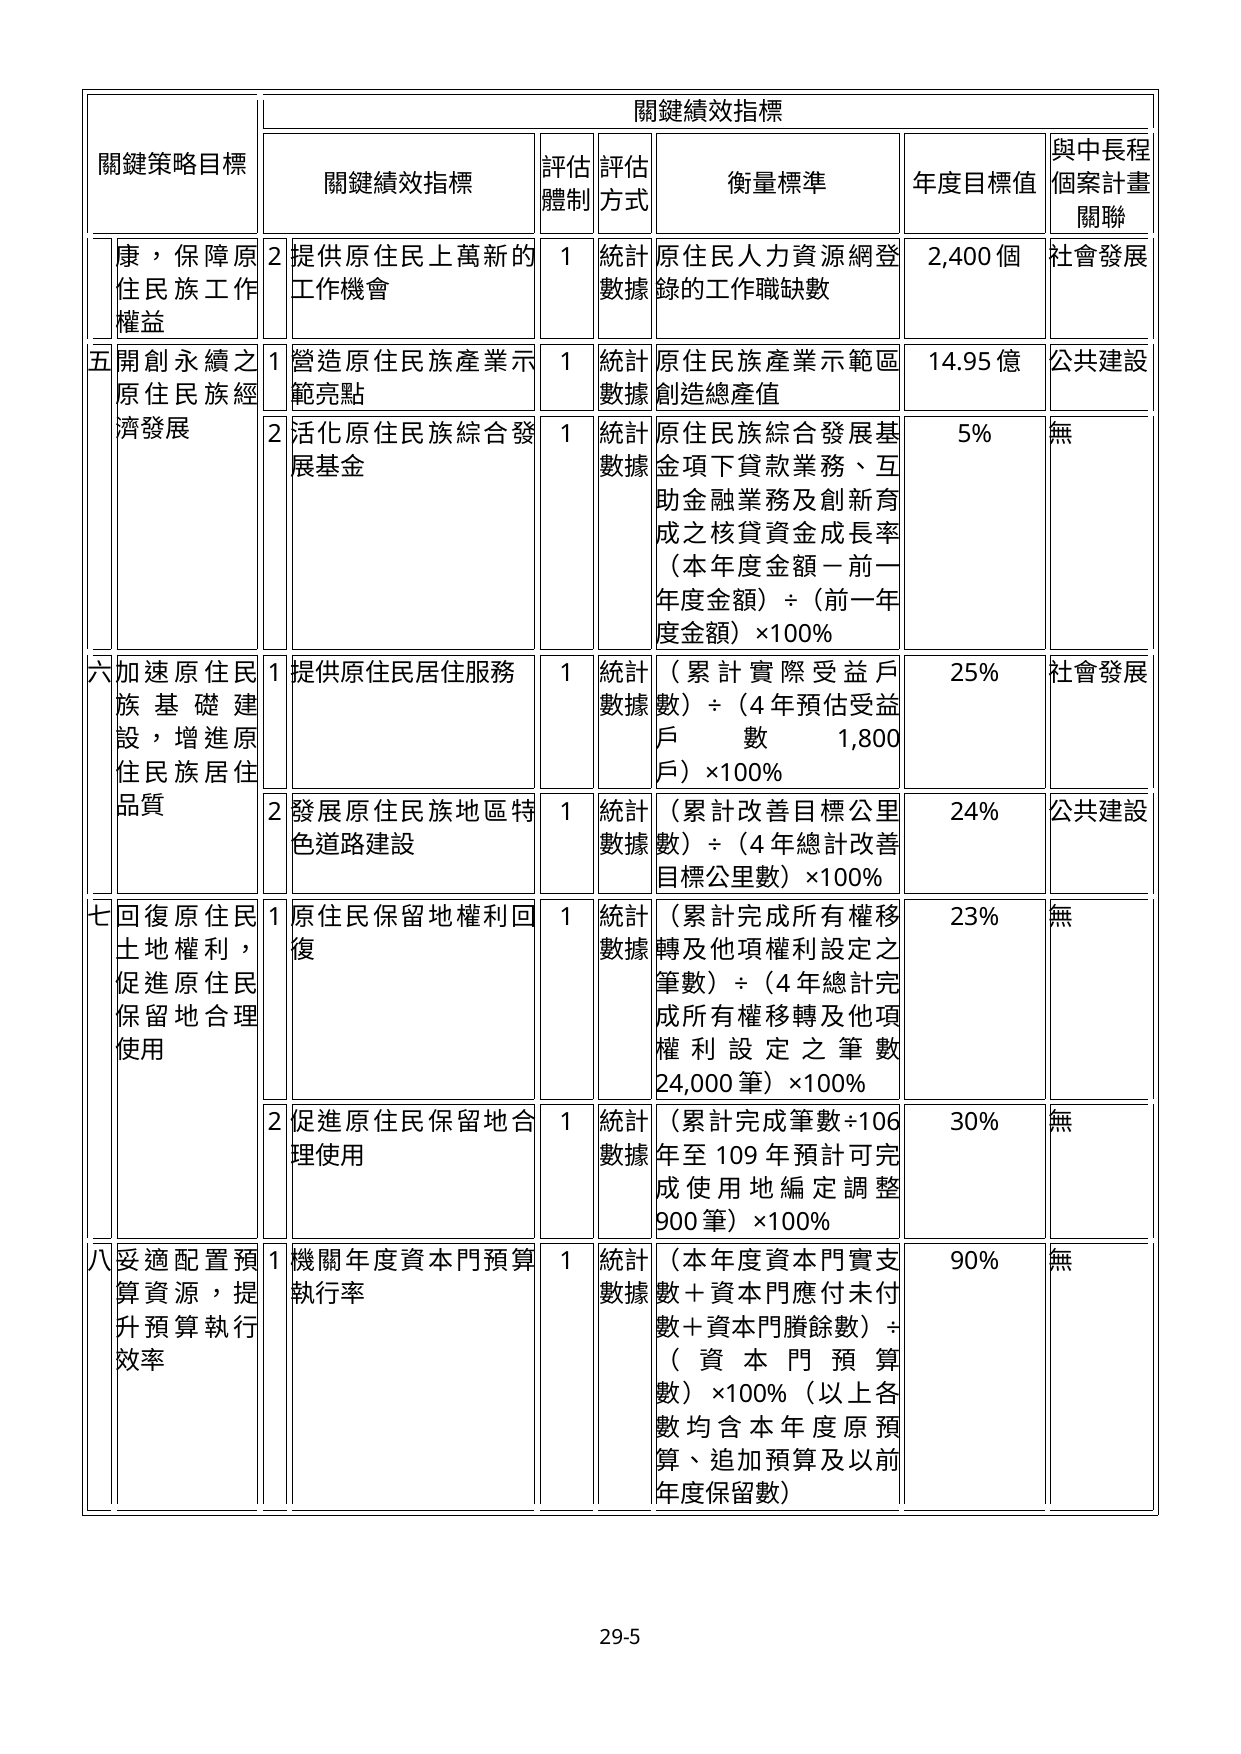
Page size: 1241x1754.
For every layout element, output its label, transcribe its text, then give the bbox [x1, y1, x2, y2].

table_cell 加速原住民族基礎建設，增進原住民族居住品質 [114, 649, 260, 893]
table_cell 五 [85, 338, 114, 649]
table_header （累計實際受益戶數）÷（4年預估受益戶數1,800戶）×100% [654, 649, 902, 788]
table_header 1 [537, 1238, 595, 1509]
table_header 1 [537, 893, 595, 1099]
table_header 統計數據 [595, 649, 654, 788]
table_header 提供原住民居住服務 [289, 649, 537, 788]
table_header 1 [260, 649, 289, 788]
table_cell 2 [260, 1099, 289, 1237]
table_cell 發展原住民族地區特色道路建設 [289, 788, 537, 893]
table_cell 原住民族綜合發展基金項下貸款業務、互助金融業務及創新育成之核貸資金成長率（本年度金額－前一年度金額）÷（前一年度金額）×100% [654, 410, 902, 649]
table_header 1 [537, 649, 595, 788]
table_cell 六 [85, 649, 114, 893]
table_cell 2 [260, 233, 289, 338]
table_cell 促進原住民保留地合理使用 [289, 1099, 537, 1237]
table_cell 30% [902, 1099, 1047, 1237]
table_header 無 [1048, 893, 1156, 1099]
table_header 機關年度資本門預算執行率 [289, 1238, 537, 1509]
table_cell 1 [537, 788, 595, 893]
table_header 社會發展 [1048, 649, 1156, 788]
table_cell 統計數據 [595, 1099, 654, 1237]
table_header 原住民族產業示範區創造總產值 [654, 338, 902, 410]
table_header （累計完成所有權移轉及他項權利設定之筆數）÷（4年總計完成所有權移轉及他項權利設定之筆數24,000筆）×100% [654, 893, 902, 1099]
table_cell 七 [85, 893, 114, 1237]
table_header 23% [902, 893, 1047, 1099]
table_cell （累計完成筆數÷106年至109年預計可完成使用地編定調整900筆）×100% [654, 1099, 902, 1237]
table_cell 2 [260, 788, 289, 893]
table_cell 回復原住民土地權利，促進原住民保留地合理使用 [114, 893, 260, 1237]
table_cell 24% [902, 788, 1047, 893]
table_cell 年度目標值 [902, 129, 1047, 233]
table_header 統計數據 [595, 1238, 654, 1509]
table_header 原住民保留地權利回復 [289, 893, 537, 1099]
table_cell 5% [902, 410, 1047, 649]
table_cell 1 [537, 410, 595, 649]
table_cell 無 [1048, 410, 1156, 649]
table_cell 無 [1048, 1099, 1156, 1237]
table_cell 1 [537, 1099, 595, 1237]
table_header 營造原住民族產業示範亮點 [289, 338, 537, 410]
table_header 統計數據 [595, 893, 654, 1099]
table_cell （累計改善目標公里數）÷（4年總計改善目標公里數）×100% [654, 788, 902, 893]
table_cell 1 [537, 233, 595, 338]
table_header 關鍵績效指標 [260, 90, 1156, 127]
table_cell 開創永續之原住民族經濟發展 [114, 338, 260, 649]
table_cell 統計數據 [595, 788, 654, 893]
table_header 1 [260, 1238, 289, 1509]
table_cell 與中長程個案計畫關聯 [1048, 128, 1156, 233]
table_cell 統計數據 [595, 233, 654, 338]
table_cell [85, 233, 114, 338]
table_header （本年度資本門實支數＋資本門應付未付數＋資本門賸餘數）÷（資本門預算數）×100%（以上各數均含本年度原預算、追加預算及以前年度保留數） [654, 1238, 902, 1509]
table_header 90% [902, 1238, 1047, 1509]
table_cell 活化原住民族綜合發展基金 [289, 410, 537, 649]
table_cell 2 [260, 410, 289, 649]
table_cell 八 [85, 1238, 114, 1509]
table_cell 關鍵績效指標 [260, 128, 537, 233]
table_header 14.95億 [902, 338, 1047, 410]
table_cell 2,400個 [902, 233, 1047, 338]
table_cell 評估 方式 [595, 129, 654, 233]
table_cell 社會發展 [1048, 233, 1156, 338]
table_cell 衡量標準 [654, 129, 902, 233]
table_cell 原住民人力資源網登錄的工作職缺數 [654, 233, 902, 338]
table_cell 提供原住民上萬新的工作機會 [289, 233, 537, 338]
table_cell 公共建設 [1048, 788, 1156, 893]
table_header 25% [902, 649, 1047, 788]
table_header 1 [260, 338, 289, 410]
table_header 統計數據 [595, 338, 654, 410]
table_cell 妥適配置預算資源，提升預算執行效率 [114, 1238, 260, 1509]
table_cell 統計數據 [595, 410, 654, 649]
table_cell 康，保障原住民族工作權益 [114, 233, 260, 338]
table_header 1 [260, 893, 289, 1099]
table_header 1 [537, 338, 595, 410]
table_header 無 [1048, 1238, 1156, 1509]
table_cell 評估 體制 [537, 129, 595, 233]
table_header 關鍵策略目標 [85, 90, 260, 233]
table_header 公共建設 [1048, 338, 1156, 410]
